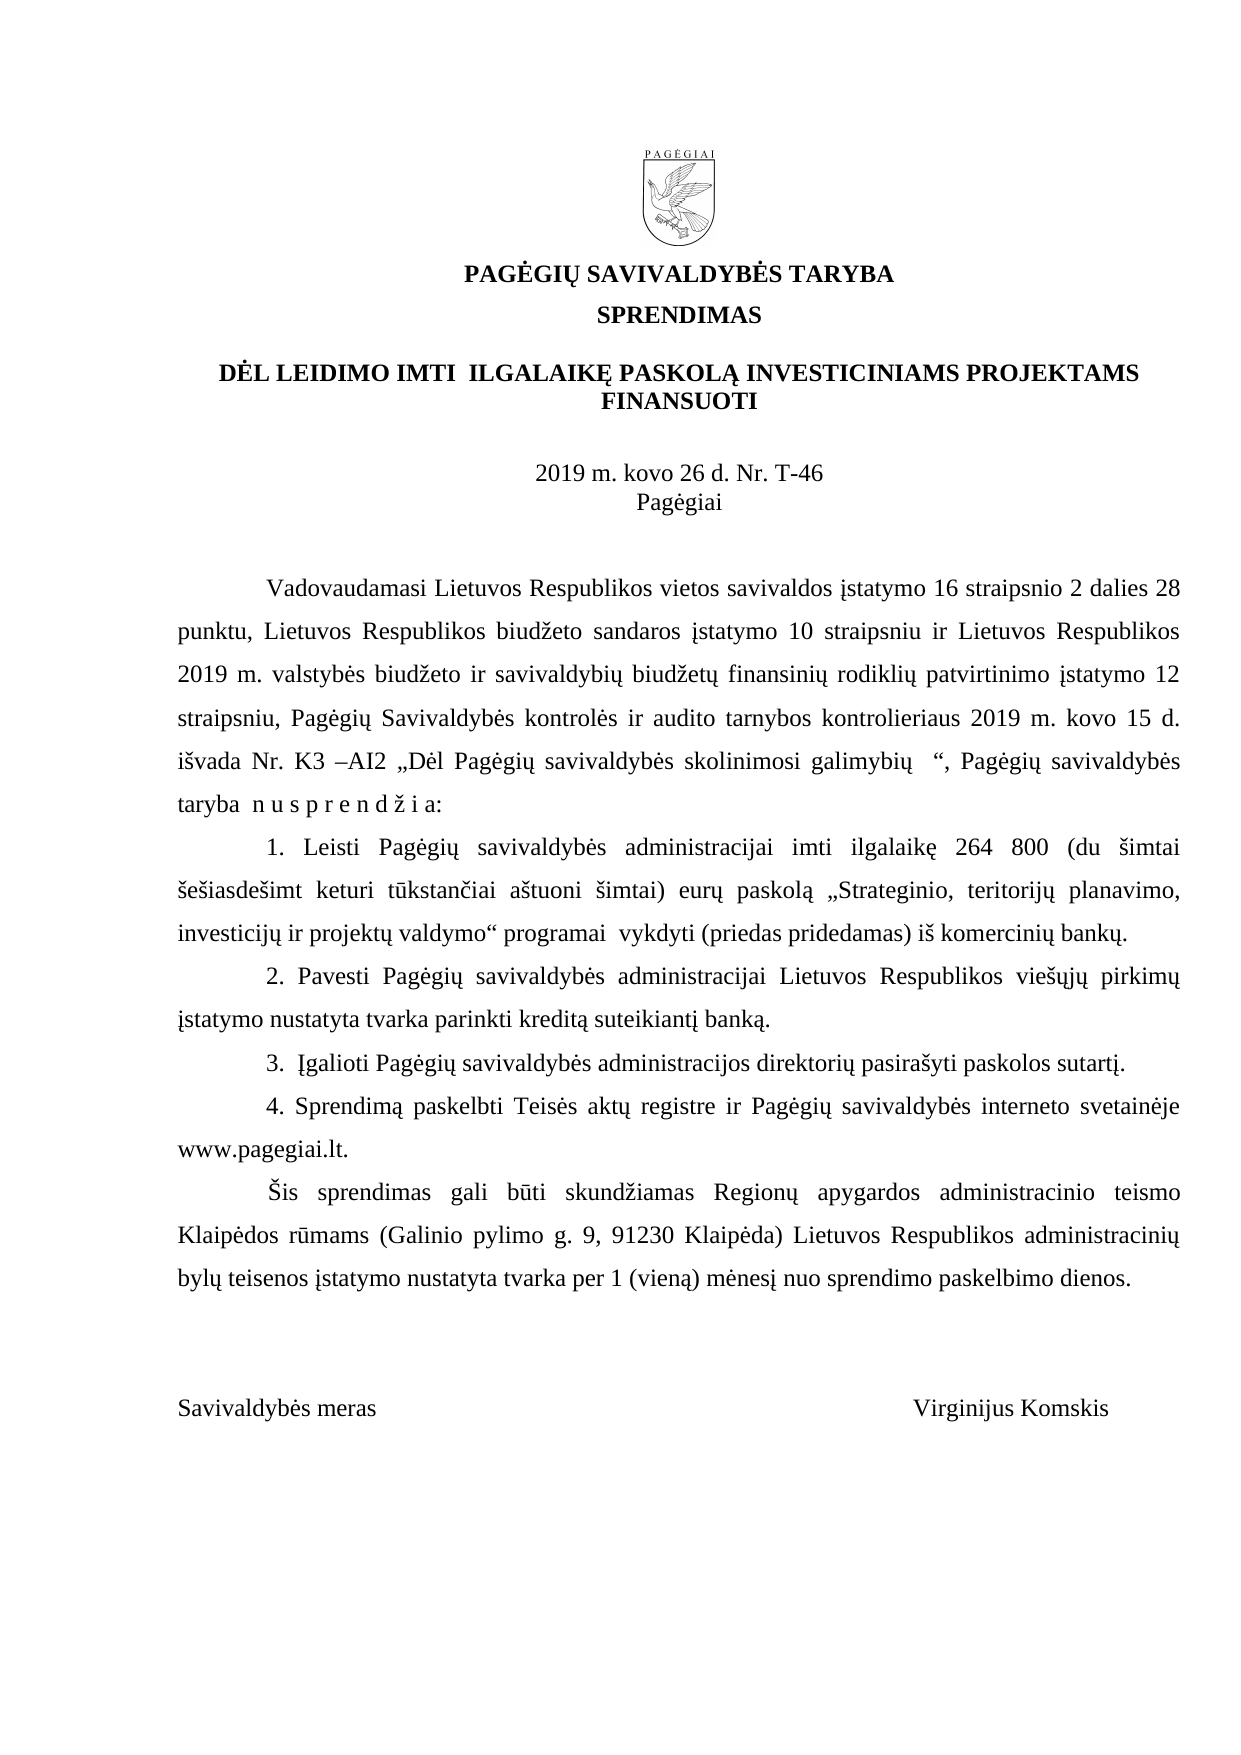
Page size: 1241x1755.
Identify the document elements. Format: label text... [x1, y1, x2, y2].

text 2. Pavesti Pagėgių savivaldybės administracijai Lietuvos Respublikos viešųjų pirkimų įstatymo nustatyta tvarka parinkti kreditą suteikiantį banką. [177, 961, 1181, 1033]
text 2019 m. kovo 26 d. Nr. T-46 [177, 458, 1181, 487]
text Vadovaudamasi Lietuvos Respublikos vietos savivaldos įstatymo 16 straipsnio 2 dalies 28 punktu, Lietuvos Respublikos biudžeto sandaros įstatymo 10 straipsniu ir Lietuvos Respublikos 2019 m. valstybės biudžeto ir savivaldybių biudžetų finansinių rodiklių patvirtinimo įstatymo 12 straipsniu, Pagėgių Savivaldybės kontrolės ir audito tarnybos kontrolieriaus 2019 m. kovo 15 d. išvada Nr. K3 –AI2 „Dėl Pagėgių savivaldybės skolinimosi galimybių “, Pagėgių savivaldybės taryba n u s p r e n d ž i a: [177, 573, 1181, 818]
text 4. Sprendimą paskelbti Teisės aktų registre ir Pagėgių savivaldybės interneto svetainėje www.pagegiai.lt. [177, 1091, 1181, 1163]
text 3. Įgalioti Pagėgių savivaldybės administracijos direktorių pasirašyti paskolos sutartį. [177, 1048, 1181, 1076]
text Savivaldybės meras Virginijus Komskis [177, 1393, 1181, 1421]
text dėl leidimo imti ilgalaikę paskolą investiciniams projektams finansuoti [177, 358, 1181, 415]
text Šis sprendimas gali būti skundžiamas Regionų apygardos administracinio teismo Klaipėdos rūmams (Galinio pylimo g. 9, 91230 Klaipėda) Lietuvos Respublikos administracinių bylų teisenos įstatymo nustatyta tvarka per 1 (vieną) mėnesį nuo sprendimo paskelbimo dienos. [177, 1177, 1181, 1292]
text sprendimas [177, 300, 1181, 329]
text Pagėgiai [177, 487, 1181, 516]
text 1. Leisti Pagėgių savivaldybės administracijai imti ilgalaikę 264 800 (du šimtai šešiasdešimt keturi tūkstančiai aštuoni šimtai) eurų paskolą „Strateginio, teritorijų planavimo, investicijų ir projektų valdymo“ programai vykdyti (priedas pridedamas) iš komercinių bankų. [177, 832, 1181, 947]
text Pagėgių savivaldybės taryba [177, 259, 1181, 288]
